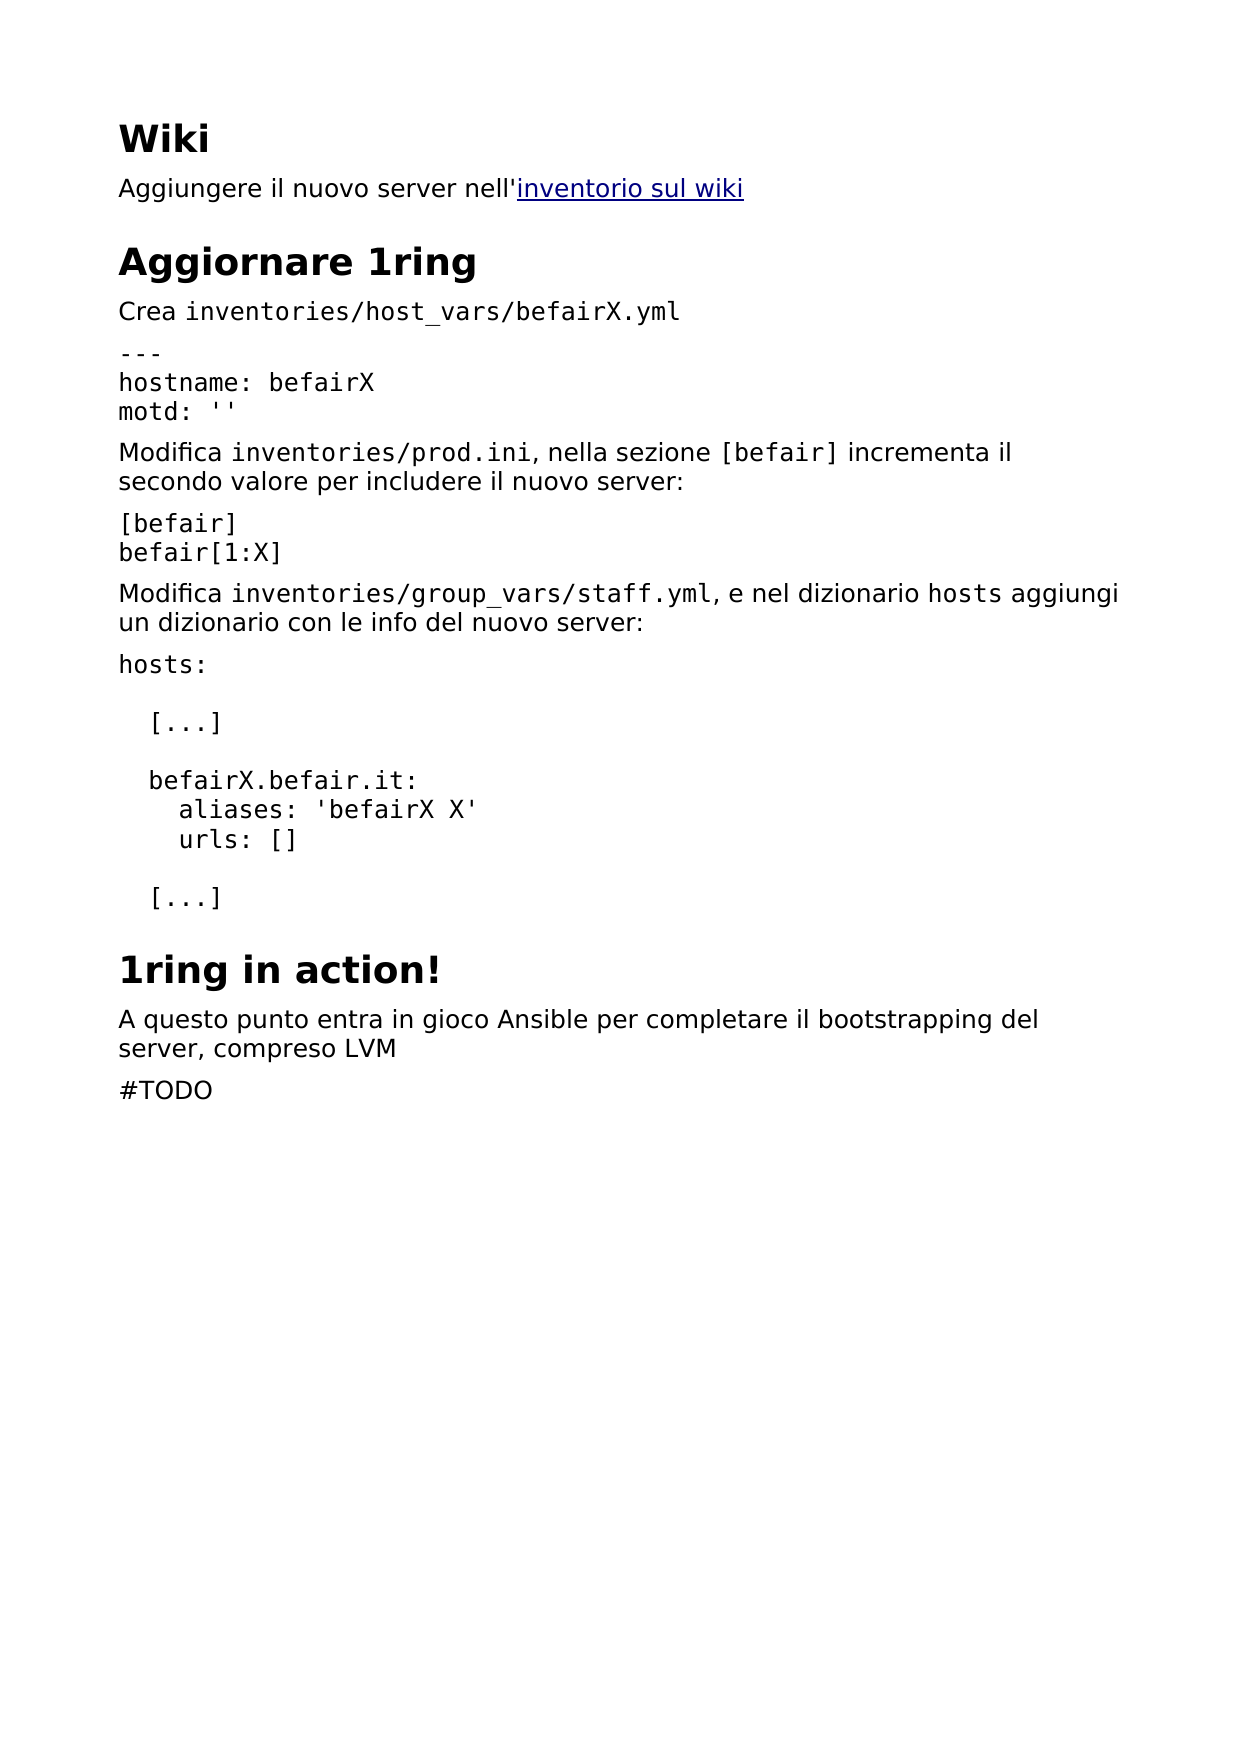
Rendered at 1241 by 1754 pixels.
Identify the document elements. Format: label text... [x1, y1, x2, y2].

subtitle Wiki [118, 118, 1122, 162]
text Modifica inventories/prod.ini, nella sezione [befair] incrementa il secondo valore per includere il nuovo server: [118, 438, 1122, 496]
text hosts: [...] befairX.befair.it: aliases: 'befairX X' urls: [] [...] [118, 650, 1122, 912]
text [befair] befair[1:X] [118, 509, 1122, 567]
text Modifica inventories/group_vars/staff.yml, e nel dizionario hosts aggiungi un dizionario con le info del nuovo server: [118, 579, 1122, 637]
text A questo punto entra in gioco Ansible per completare il bootstrapping del server, compreso LVM [118, 1005, 1122, 1063]
text --- hostname: befairX motd: '' [118, 339, 1122, 426]
subtitle 1ring in action! [118, 949, 1122, 993]
text #TODO [118, 1076, 1122, 1105]
text Aggiungere il nuovo server nell'inventorio sul wiki [118, 174, 1122, 203]
subtitle Aggiornare 1ring [118, 241, 1122, 284]
text Crea inventories/host_vars/befairX.yml [118, 297, 1122, 326]
